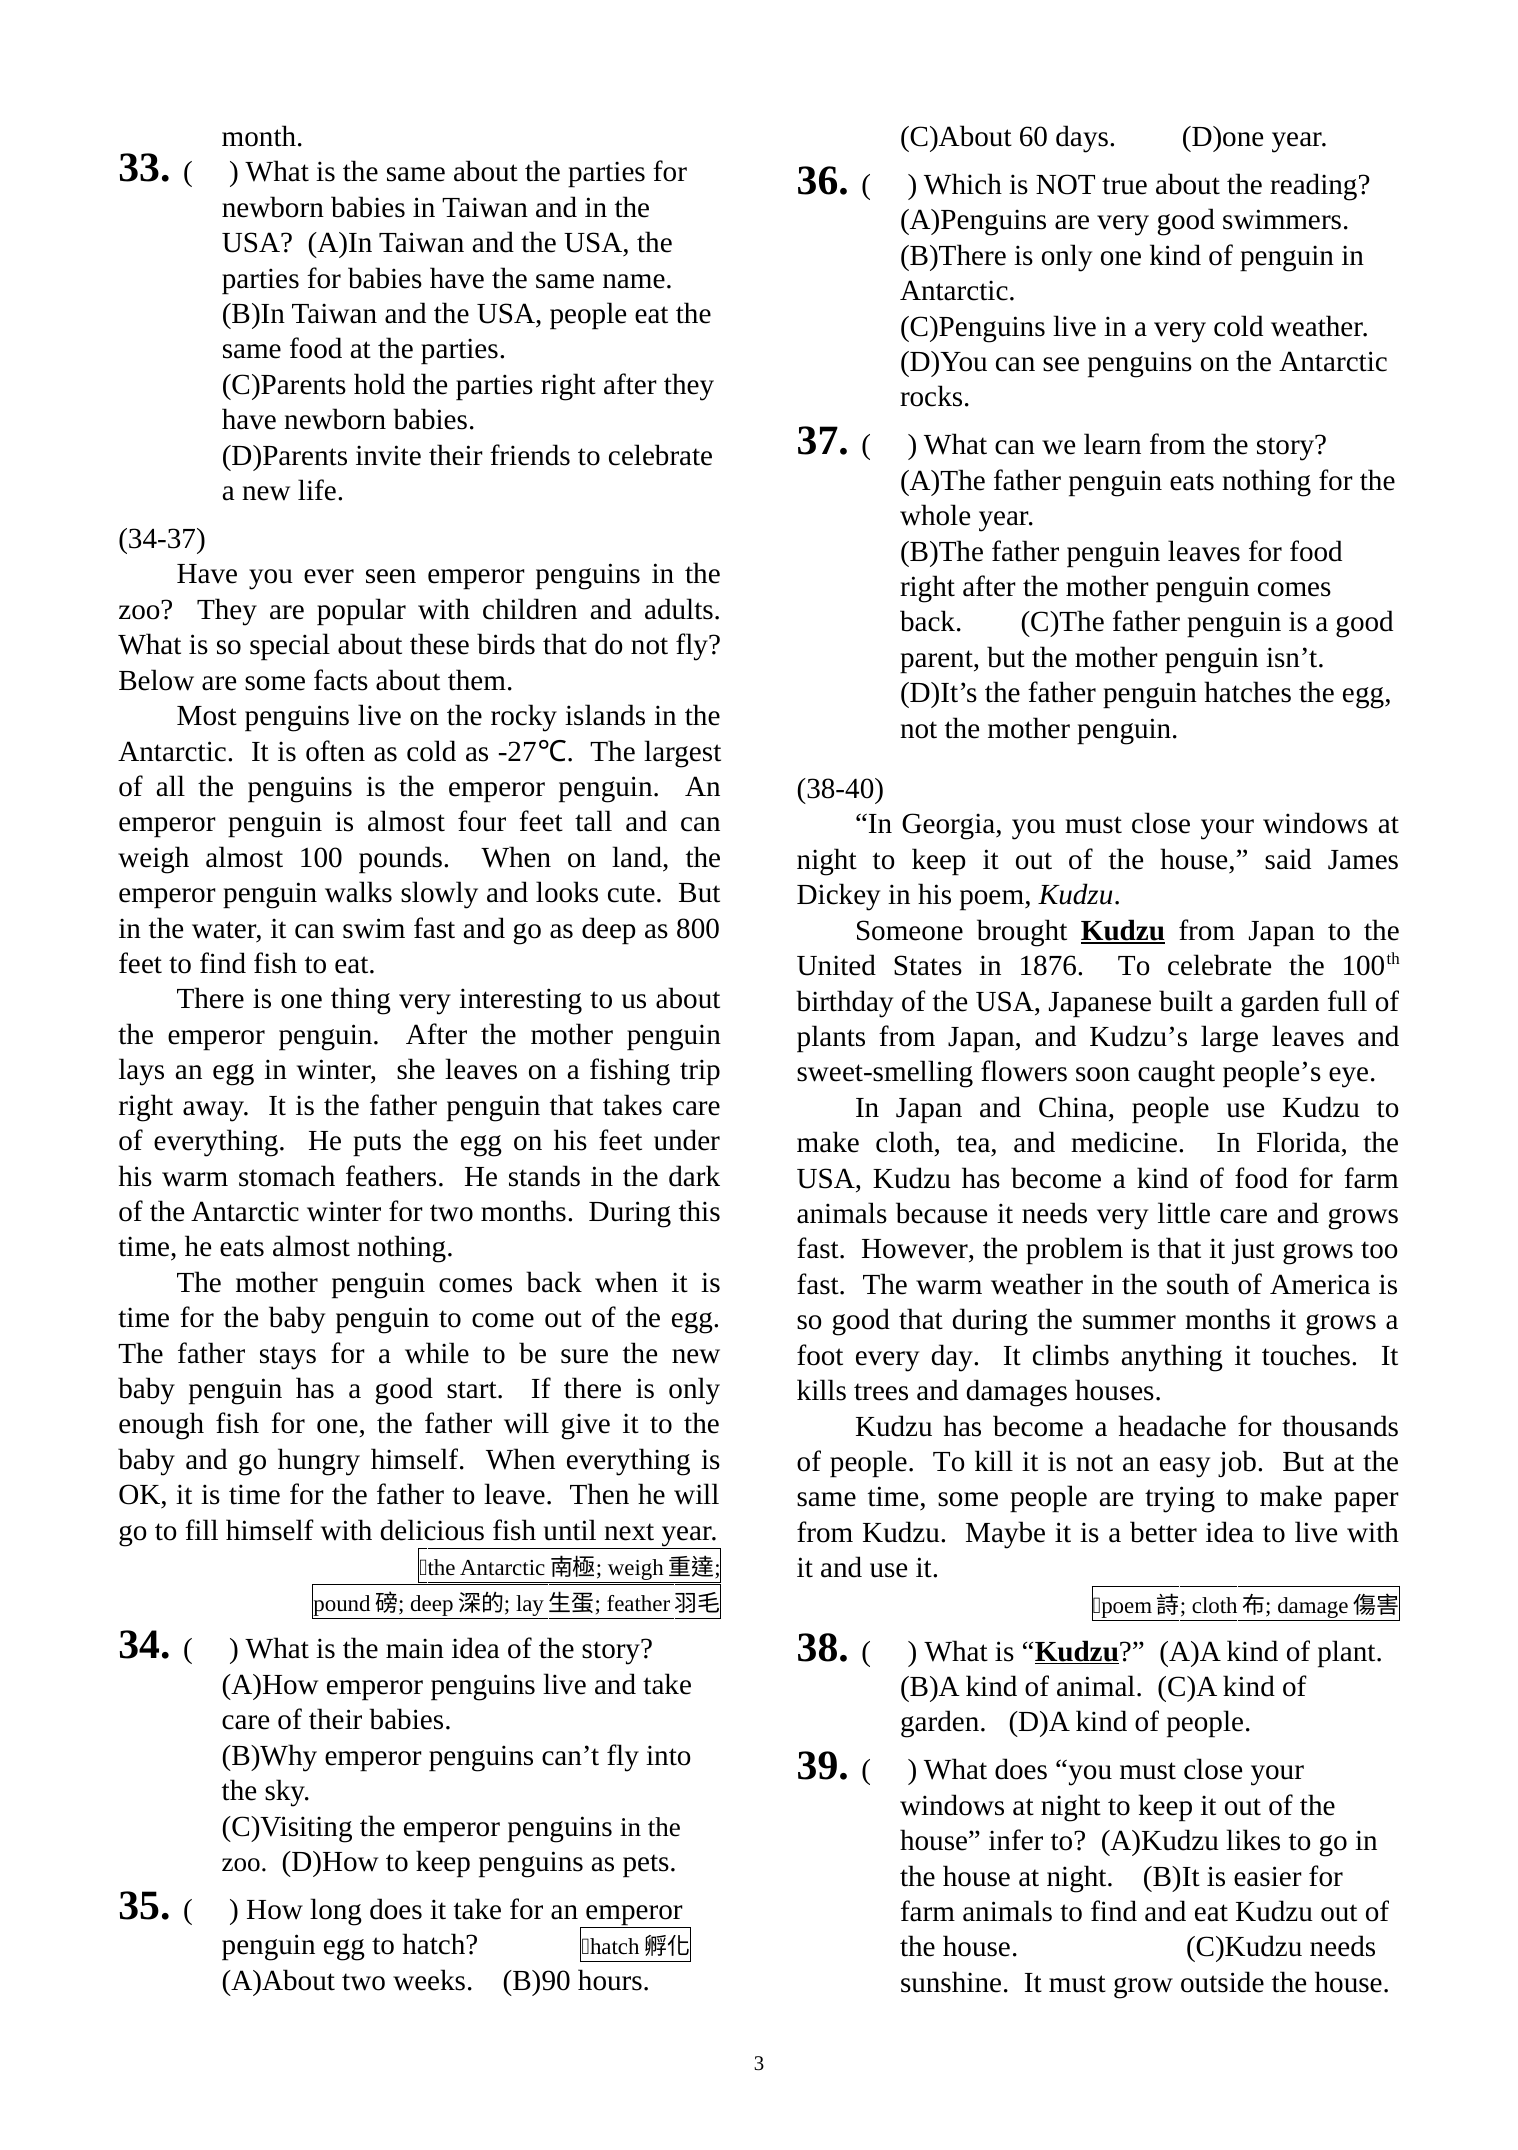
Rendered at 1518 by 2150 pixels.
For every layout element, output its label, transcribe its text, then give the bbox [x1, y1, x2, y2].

text Someone brought Kudzu from Japan to the United States in 1876. To celebrate the 100th birthday of the USA, Japanese built a garden full of plants from Japan, and Kudzu’s large leaves and sweet-smelling flowers soon caught people’s eye. [796, 912, 1399, 1089]
title There is one thing very interesting to us about the emperor penguin. After the mother penguin lays an egg in winter, she leaves on a fishing trip right away. It is the father penguin that takes care of everything. He puts the egg on his feet under his warm stomach feathers. He stands in the dark of the Antarctic winter for two months. During this time, he eats almost nothing. [118, 981, 721, 1264]
title ( ) What is “Kudzu?” (A)A kind of plant. (B)A kind of animal. (C)A kind of garden. (D)A kind of people. [796, 1633, 1399, 1739]
title ( ) Which is NOT true about the reading? (A)Penguins are very good swimmers. (B)There is only one kind of penguin in Antarctic. (C)Penguins live in a very cold weather. (D)You can see penguins on the Antarctic rocks. [796, 166, 1399, 414]
title Have you ever seen emperor penguins in the zoo? They are popular with children and adults. What is so special about these birds that do not fly? Below are some facts about them. [118, 556, 721, 697]
title the Antarctic南極; weigh重達; [118, 1547, 721, 1583]
title ( ) What is the same about the parties for newborn babies in Taiwan and in the USA? (A)In Taiwan and the USA, the parties for babies have the same name. (B)In Taiwan and the USA, people eat the same food at the parties. (C)Parents hold the parties right after they have newborn babies. (D)Parents invite their friends to celebrate a new life. [118, 153, 721, 508]
text “In Georgia, you must close your windows at night to keep it out of the house,” said James Dickey in his poem, Kudzu. [796, 806, 1399, 912]
title month. [118, 118, 721, 153]
title (34-37) [118, 520, 721, 556]
title (C)About 60 days. (D)one year. [796, 118, 1399, 153]
title pound磅; deep深的; lay生蛋; feather羽毛 [118, 1583, 418, 1618]
text Kudzu has become a headache for thousands of people. To kill it is not an easy job. But at the same time, some people are trying to make paper from Kudzu. Maybe it is a better idea to live with it and use it. [796, 1408, 1399, 1585]
text poem詩; cloth布; damage傷害 [796, 1585, 1399, 1620]
text In Japan and China, people use Kudzu to make cloth, tea, and medicine. In Florida, the USA, Kudzu has become a kind of food for farm animals because it needs very little care and grows fast. However, the problem is that it just grows too fast. The warm weather in the south of America is so good that during the summer months it grows a foot every day. It climbs anything it touches. It kills trees and damages houses. [796, 1089, 1399, 1408]
title ( ) What can we learn from the story? (A)The father penguin eats nothing for the whole year. (B)The father penguin leaves for food right after the mother penguin comes back. (C)The father penguin is a good parent, but the mother penguin isn’t. (D)It’s the father penguin hatches the egg, not the mother penguin. [796, 426, 1399, 745]
title ( ) What is the main idea of the story? (A)How emperor penguins live and take care of their babies. (B)Why emperor penguins can’t fly into the sky. (C)Visiting the emperor penguins in the zoo. (D)How to keep penguins as pets. [118, 1631, 721, 1878]
title pound磅; deep深的; lay生蛋; feather羽毛 [313, 1585, 720, 1618]
title ( ) What does “you must close your windows at night to keep it out of the house” infer to? (A)Kudzu likes to go in the house at night. (B)It is easier for farm animals to find and eat Kudzu out of the house. (C)Kudzu needs sunshine. It must grow outside the house. [796, 1751, 1399, 1999]
title Most penguins live on the rocky islands in the Antarctic. It is often as cold as -27℃. The largest of all the penguins is the emperor penguin. An emperor penguin is almost four feet tall and can weigh almost 100 pounds. When on land, the emperor penguin walks slowly and looks cute. But in the water, it can swim fast and go as deep as 800 feet to find fish to eat. [118, 697, 721, 981]
title The mother penguin comes back when it is time for the baby penguin to come out of the egg. The father stays for a while to be sure the new baby penguin has a good start. If there is only enough fish for one, the father will give it to the baby and go hungry himself. When everything is OK, it is time for the father to leave. Then he will go to fill himself with delicious fish until next year. [118, 1264, 721, 1547]
title ( ) How long does it take for an emperor penguin egg to hatch? hatch孵化 (A)About two weeks. (B)90 hours. [118, 1891, 721, 1997]
title (38-40) [796, 770, 1399, 806]
